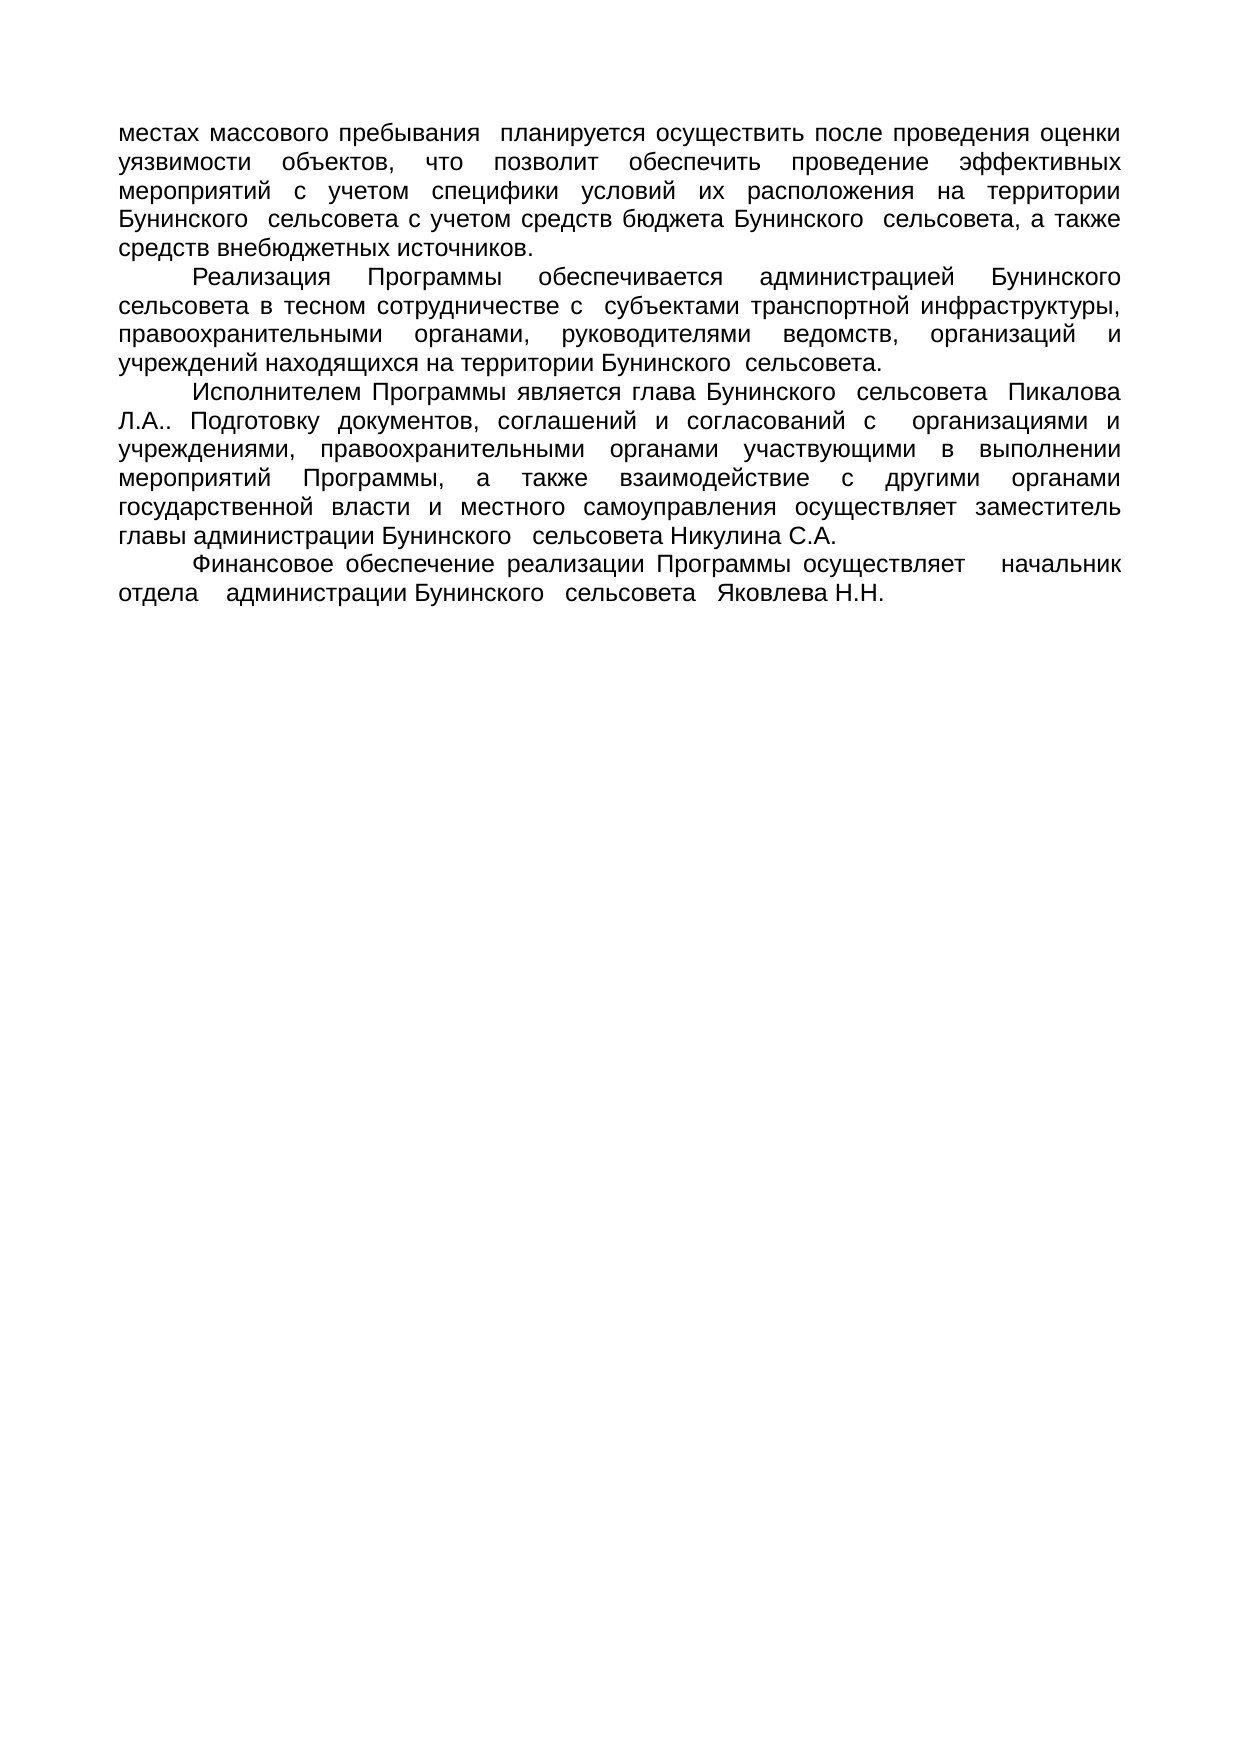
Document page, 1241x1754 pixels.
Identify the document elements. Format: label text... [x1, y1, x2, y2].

text Исполнителем Программы является глава Бунинского сельсовета Пикалова Л.А.. Подготовку документов, соглашений и согласований с организациями и учреждениями, правоохранительными органами участвующими в выполнении мероприятий Программы, а также взаимодействие с другими органами государственной власти и местного самоуправления осуществляет заместитель главы администрации Бунинского сельсовета Никулина С.А. [118, 377, 1122, 549]
text Реализация Программы обеспечивается администрацией Бунинского сельсовета в тесном сотрудничестве с субъектами транспортной инфраструктуры, правоохранительными органами, руководителями ведомств, организаций и учреждений находящихся на территории Бунинского сельсовета. [118, 262, 1122, 377]
text местах массового пребывания планируется осуществить после проведения оценки уязвимости объектов, что позволит обеспечить проведение эффективных мероприятий с учетом специфики условий их расположения на территории Бунинского сельсовета с учетом средств бюджета Бунинского сельсовета, а также средств внебюджетных источников. [118, 118, 1122, 262]
text Финансовое обеспечение реализации Программы осуществляет начальник отдела администрации Бунинского сельсовета Яковлева Н.Н. [118, 549, 1122, 607]
